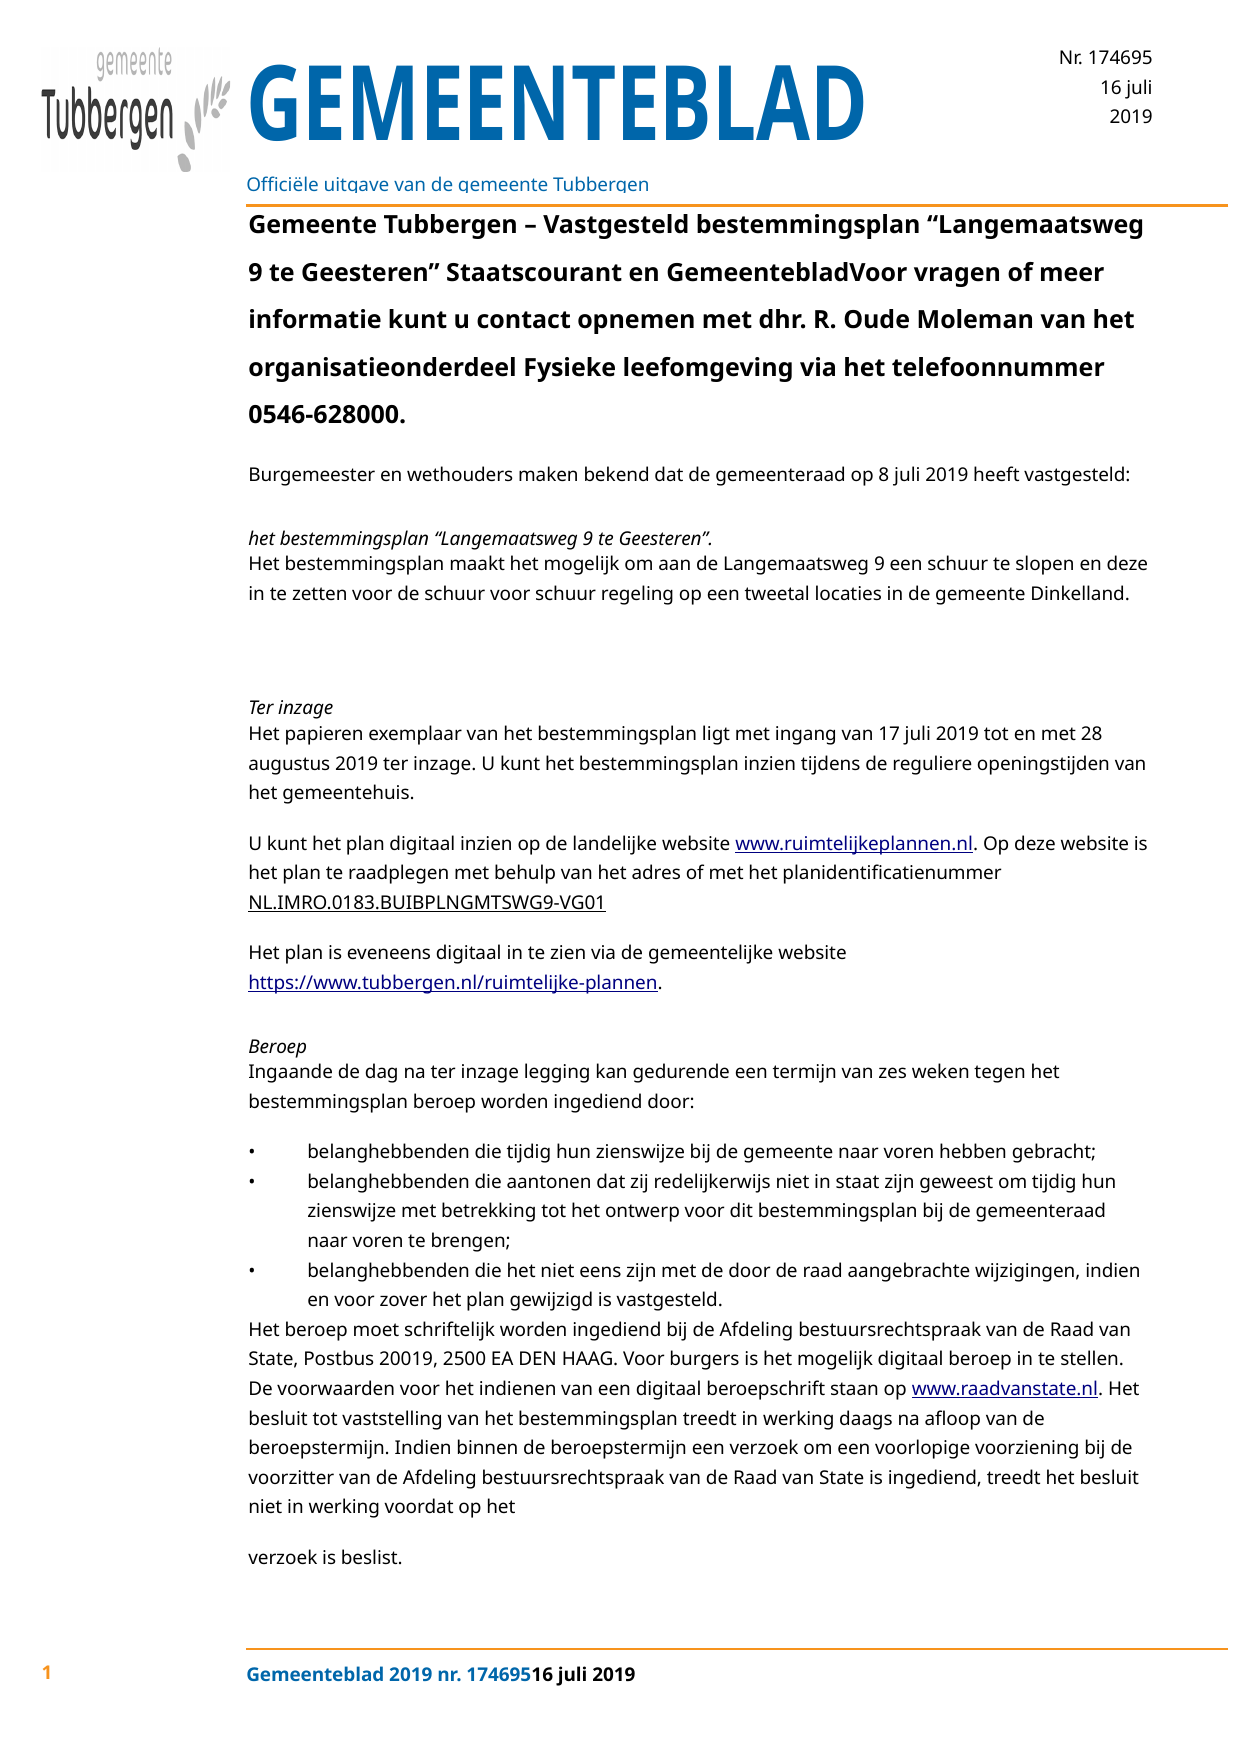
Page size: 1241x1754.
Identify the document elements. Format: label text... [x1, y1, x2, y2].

text U kunt het plan digitaal inzien op de landelijke website www.ruimtelijkeplannen.nl. Op deze website is het plan te raadplegen met behulp van het adres of met het planidentificatienummer NL.IMRO.0183.BUIBPLNGMTSWG9-VG01 [248, 830, 1152, 914]
text Burgemeester en wethouders maken bekend dat de gemeenteraad op 8 juli 2019 heeft vastgesteld: [248, 461, 1152, 486]
text Het plan is eveneens digitaal in te zien via de gemeentelijke website https://www.tubbergen.nl/ruimtelijke-plannen. [248, 939, 1152, 994]
text verzoek is beslist. [248, 1544, 1152, 1570]
text Gemeente Tubbergen – Vastgesteld bestemmingsplan “Langemaatsweg 9 te Geesteren” Staatscourant en GemeentebladVoor vragen of meer informatie kunt u contact opnemen met dhr. R. Oude Moleman van het organisatieonderdeel Fysieke leefomgeving via het telefoonnummer 0546-628000. [248, 207, 1152, 431]
picture [41, 47, 231, 172]
text het bestemmingsplan “Langemaatsweg 9 te Geesteren”. [248, 525, 1152, 550]
list belanghebbenden die tijdig hun zienswijze bij de gemeente naar voren hebben gebracht; [248, 1138, 1152, 1164]
text Het beroep moet schriftelijk worden ingediend bij de Afdeling bestuursrechtspraak van de Raad van State, Postbus 20019, 2500 EA DEN HAAG. Voor burgers is het mogelijk digitaal beroep in te stellen. De voorwaarden voor het indienen van een digitaal beroepschrift staan op www.raadvanstate.nl. Het besluit tot vaststelling van het bestemmingsplan treedt in werking daags na afloop van de beroepstermijn. Indien binnen de beroepstermijn een verzoek om een voorlopige voorziening bij de voorzitter van de Afdeling bestuursrechtspraak van de Raad van State is ingediend, treedt het besluit niet in werking voordat op het [248, 1316, 1152, 1519]
text Ter inzage [248, 694, 1152, 720]
text Het papieren exemplaar van het bestemmingsplan ligt met ingang van 17 juli 2019 tot en met 28 augustus 2019 ter inzage. U kunt het bestemmingsplan inzien tijdens de reguliere openingstijden van het gemeentehuis. [248, 720, 1152, 805]
list belanghebbenden die aantonen dat zij redelijkerwijs niet in staat zijn geweest om tijdig hun zienswijze met betrekking tot het ontwerp voor dit bestemmingsplan bij de gemeenteraad naar voren te brengen; [248, 1168, 1152, 1253]
text Beroep [248, 1033, 1152, 1058]
text Ingaande de dag na ter inzage legging kan gedurende een termijn van zes weken tegen het bestemmingsplan beroep worden ingediend door: [248, 1058, 1152, 1114]
text Het bestemmingsplan maakt het mogelijk om aan de Langemaatsweg 9 een schuur te slopen en deze in te zetten voor de schuur voor schuur regeling op een tweetal locaties in de gemeente Dinkelland. [248, 550, 1152, 606]
list belanghebbenden die het niet eens zijn met de door de raad aangebrachte wijzigingen, indien en voor zover het plan gewijzigd is vastgesteld. [248, 1257, 1152, 1312]
